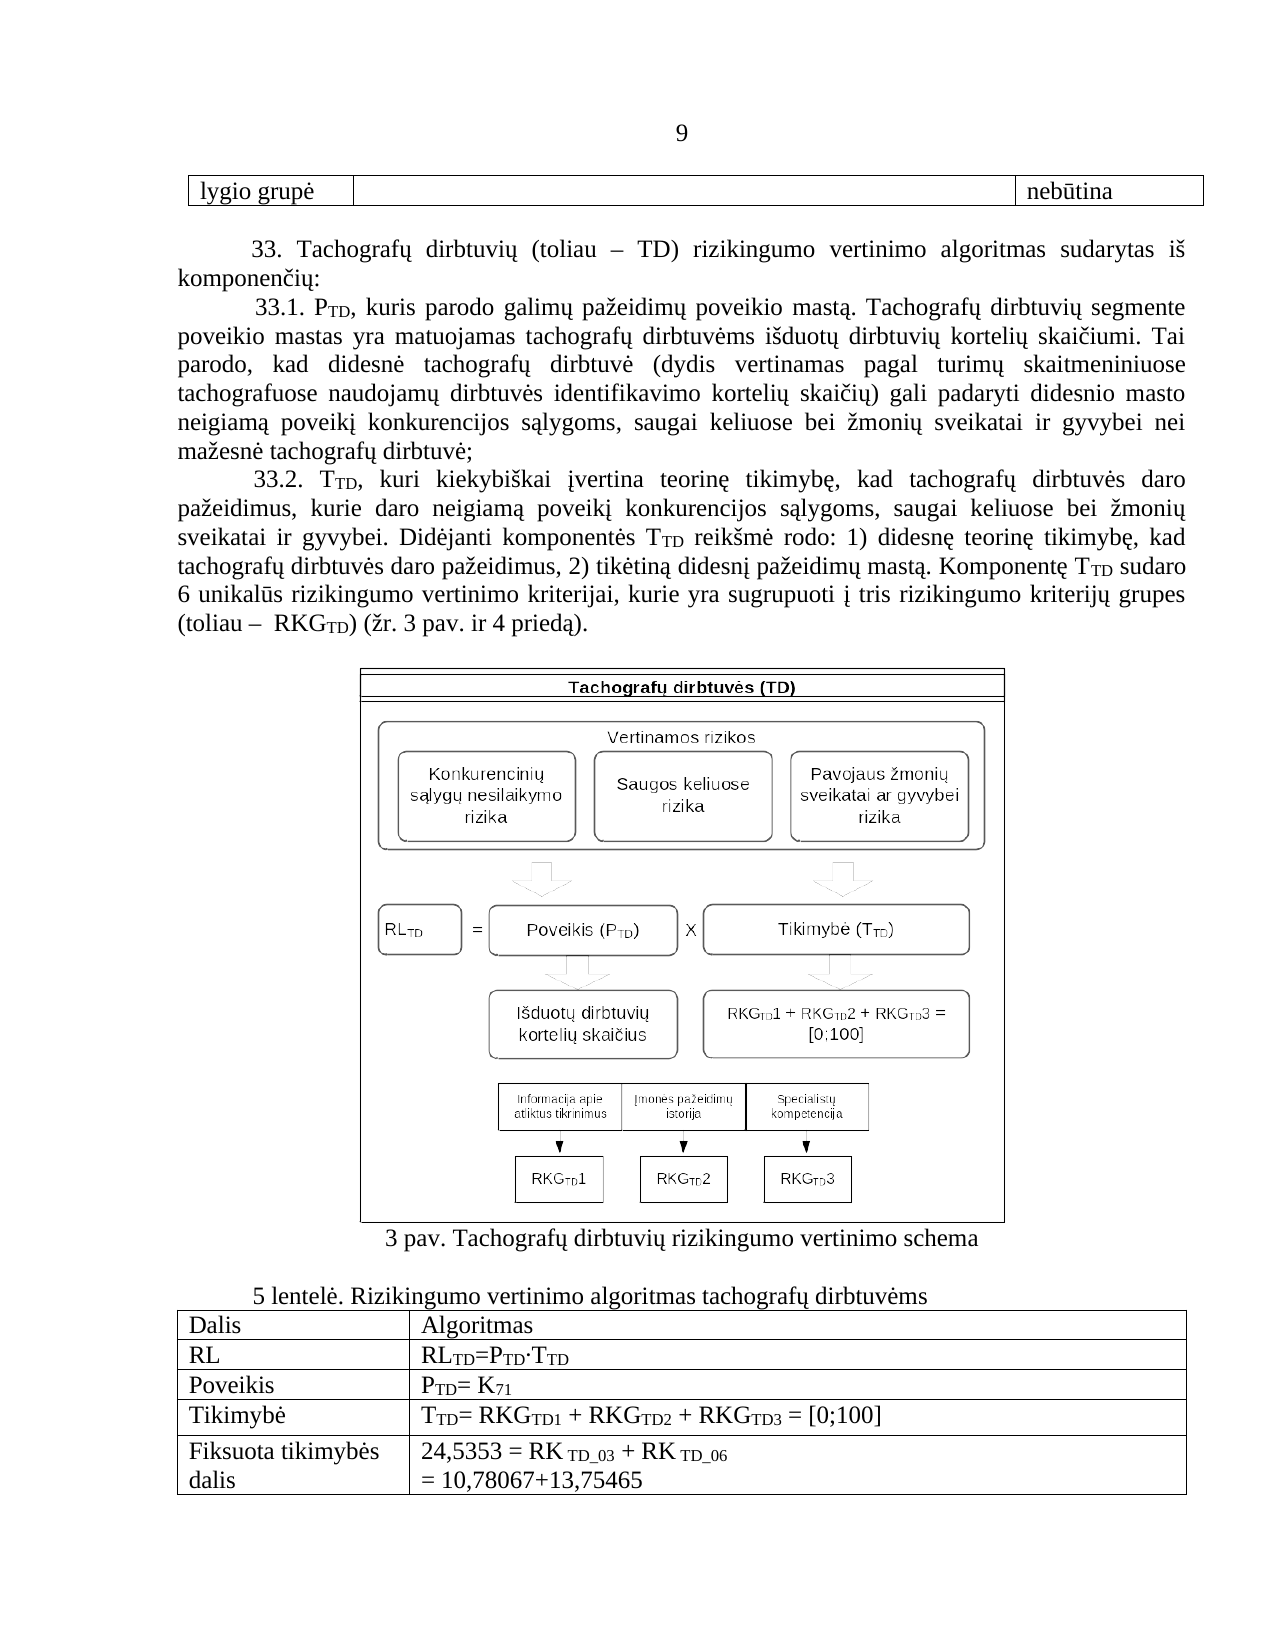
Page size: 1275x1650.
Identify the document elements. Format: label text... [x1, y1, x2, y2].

table_cell Fiksuota tikimybės dalis [178, 1436, 409, 1494]
table_cell RL [178, 1340, 409, 1369]
table_cell Tikimybė [178, 1400, 409, 1435]
table_cell RLTD=PTD∙TTD [410, 1340, 1186, 1369]
text 33.2. TTD, kuri kiekybiškai įvertina teorinę tikimybę, kad tachografų dirbtuvės daro pažeidimus, kurie daro neigiamą poveikį konkurencijos sąlygoms, saugai keliuose bei žmonių sveikatai ir gyvybei. Didėjanti komponentės TTD reikšmė rodo: 1) didesnę teorinę tikimybę, kad tachografų dirbtuvės daro pažeidimus, 2) tikėtiną didesnį pažeidimų mastą. Komponentę TTD sudaro 6 unikalūs rizikingumo vertinimo kriterijai, kurie yra sugrupuoti į tris rizikingumo kriterijų grupes (toliau – RKGTD) (žr. 3 pav. ir 4 priedą). [177, 464, 1186, 637]
text 5 lentelė. Rizikingumo vertinimo algoritmas tachografų dirbtuvėms [177, 1281, 1186, 1309]
table_cell TTD= RKGTD1 + RKGTD2 + RKGTD3 = [0;100] [410, 1400, 1186, 1435]
text 3 pav. Tachografų dirbtuvių rizikingumo vertinimo schema [177, 1223, 1186, 1252]
table_cell PTD= K71 [410, 1370, 1186, 1399]
text 33. Tachografų dirbtuvių (toliau – TD) rizikingumo vertinimo algoritmas sudarytas iš komponenčių: [177, 234, 1186, 292]
table_cell nebūtina [1016, 176, 1203, 205]
table_cell Poveikis [178, 1370, 409, 1399]
table_header Algoritmas [410, 1311, 1186, 1339]
table_cell lygio grupė [189, 176, 353, 205]
table_cell 24,5353 = RK TD_03 + RK TD_06 = 10,78067+13,75465 [410, 1436, 1186, 1494]
text 33.1. PTD, kuris parodo galimų pažeidimų poveikio mastą. Tachografų dirbtuvių segmente poveikio mastas yra matuojamas tachografų dirbtuvėms išduotų dirbtuvių kortelių skaičiumi. Tai parodo, kad didesnė tachografų dirbtuvė (dydis vertinamas pagal turimų skaitmeniniuose tachografuose naudojamų dirbtuvės identifikavimo kortelių skaičių) gali padaryti didesnio masto neigiamą poveikį konkurencijos sąlygoms, saugai keliuose bei žmonių sveikatai ir gyvybei nei mažesnė tachografų dirbtuvė; [177, 292, 1186, 464]
table_cell [354, 176, 1015, 205]
table_header Dalis [178, 1311, 409, 1339]
